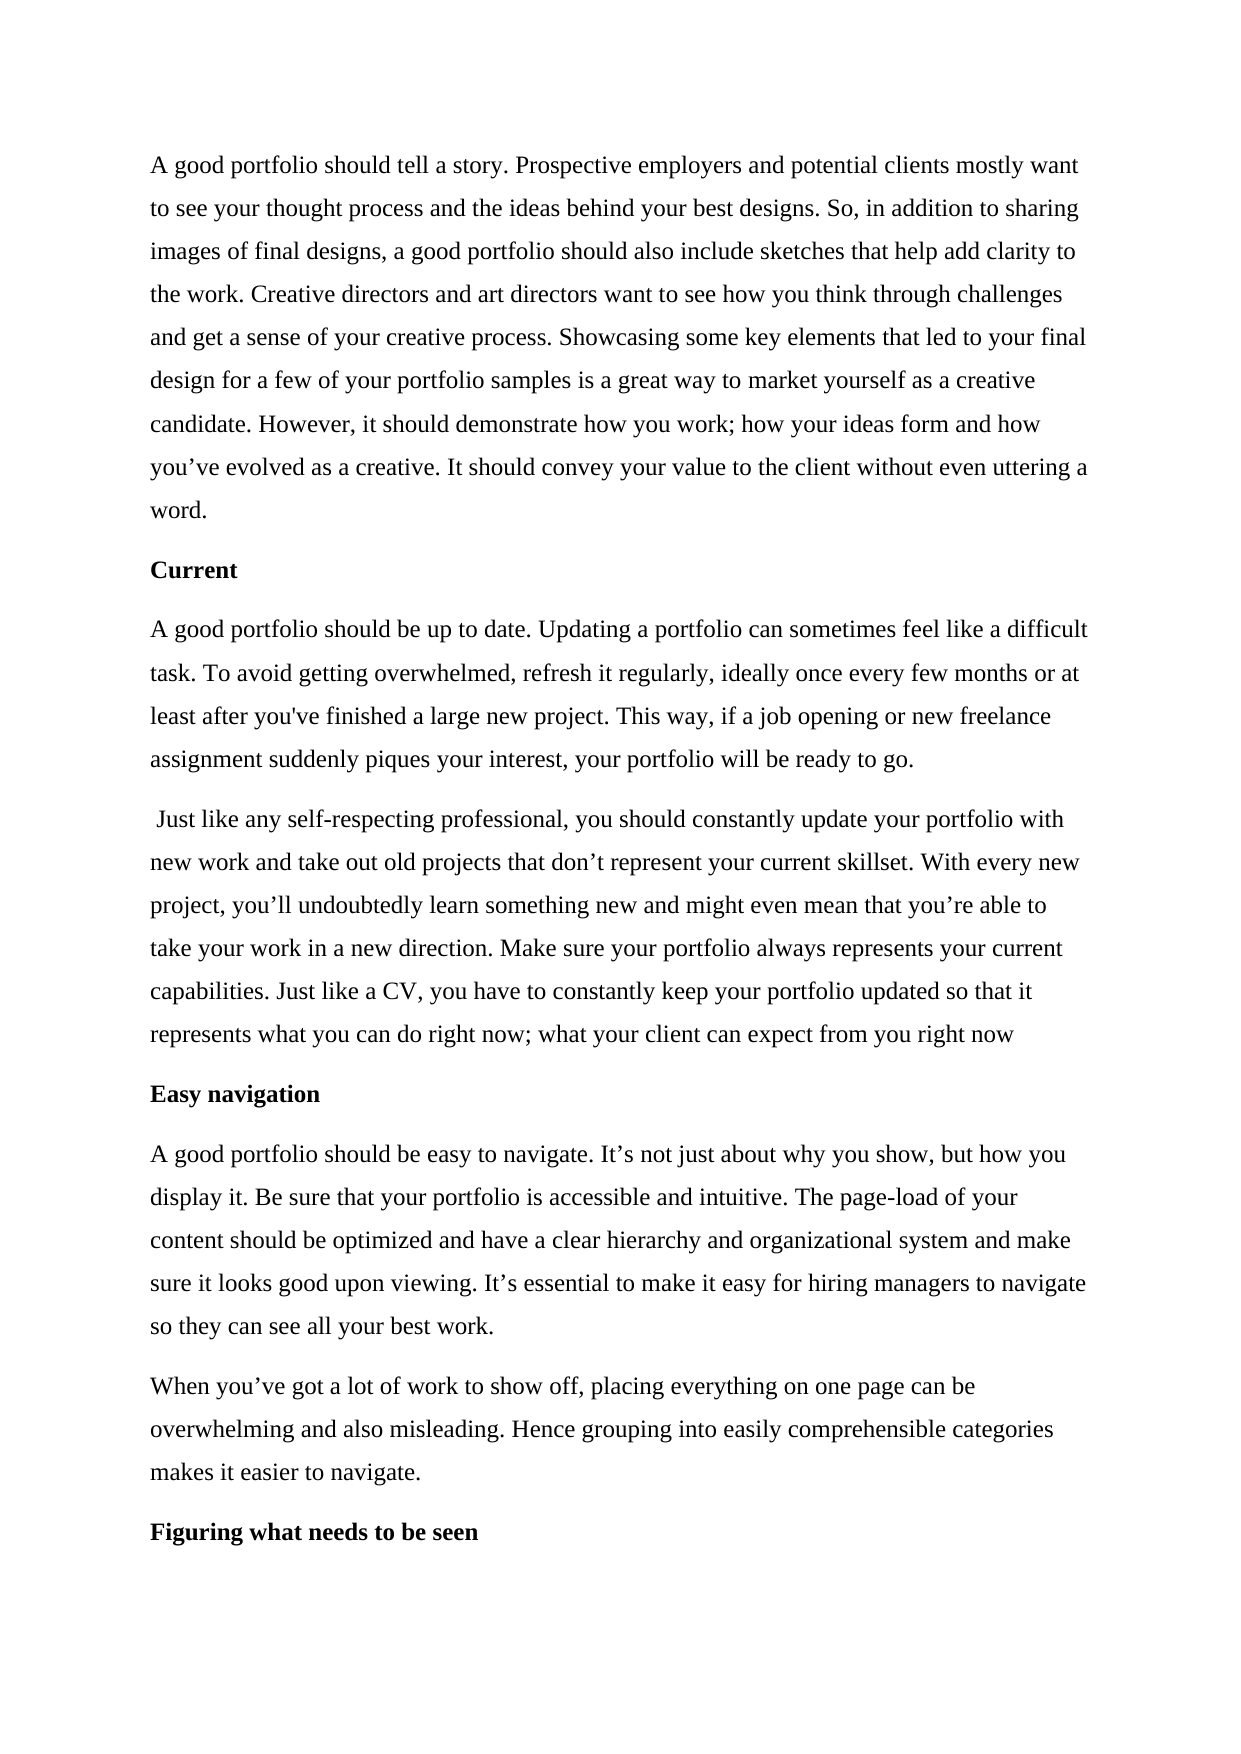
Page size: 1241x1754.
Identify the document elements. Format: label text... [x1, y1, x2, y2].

text When you’ve got a lot of work to show off, placing everything on one page can be overwhelming and also misleading. Hence grouping into easily comprehensible categories makes it easier to navigate. [150, 1371, 1090, 1486]
text A good portfolio should be up to date. Updating a portfolio can sometimes feel like a difficult task. To avoid getting overwhelmed, refresh it regularly, ideally once every few months or at least after you've finished a large new project. This way, if a job opening or new freelance assignment suddenly piques your interest, your portfolio will be ready to go.​ [150, 614, 1090, 773]
text A good portfolio should tell a story. Prospective employers and potential clients mostly want to see your thought process and the ideas behind your best designs. So, in addition to sharing images of final designs, a good portfolio should also include sketches that help add clarity to the work. Creative directors and art directors want to see how you think through challenges and get a sense of your creative process. Showcasing some key elements that led to your final design for a few of your portfolio samples is a great way to market yourself as a creative candidate. However, it should demonstrate how you work; how your ideas form and how you’ve evolved as a creative. It should convey your value to the client without even uttering a word. [150, 150, 1090, 524]
text Figuring what needs to be seen [150, 1517, 1090, 1546]
text A good portfolio should be easy to navigate. It’s not just about why you show, but how you display it. Be sure that your portfolio is accessible and intuitive. The page-load of your content should be optimized and have a clear hierarchy and organizational system and make sure it looks good upon viewing. It’s essential to make it easy for hiring managers to navigate so they can see all your best work. [150, 1139, 1090, 1340]
text Current [150, 555, 1090, 583]
text Easy navigation [150, 1079, 1090, 1108]
text Just like any self-respecting professional, you should constantly update your portfolio with new work and take out old projects that don’t represent your current skillset. With every new project, you’ll undoubtedly learn something new and might even mean that you’re able to take your work in a new direction. Make sure your portfolio always represents your current capabilities. Just like a CV, you have to constantly keep your portfolio updated so that it represents what you can do right now; what your client can expect from you right now [150, 804, 1090, 1048]
